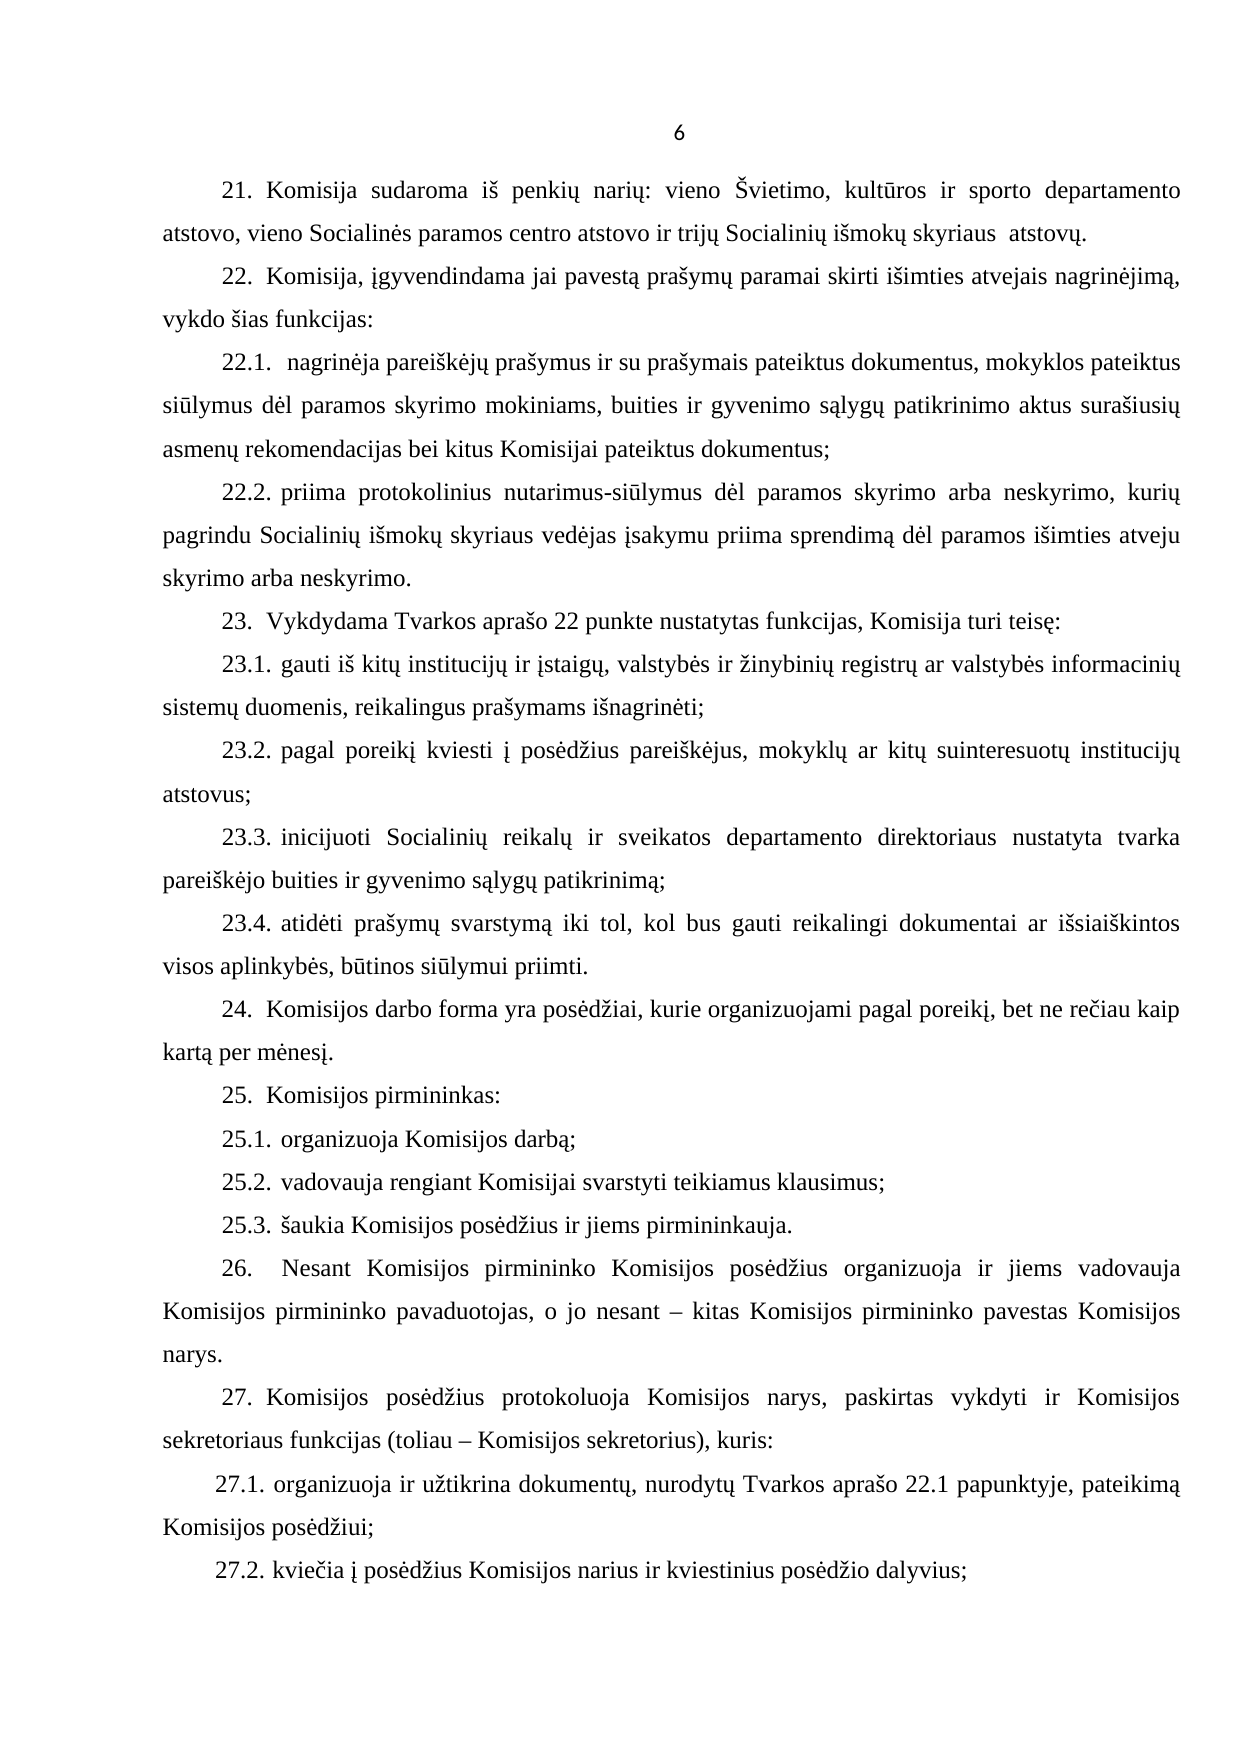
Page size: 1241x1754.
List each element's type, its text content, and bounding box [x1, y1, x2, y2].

text 27.2. kviečia į posėdžius Komisijos narius ir kviestinius posėdžio dalyvius; [215, 1555, 1181, 1584]
text 25. Komisijos pirmininkas: [215, 1081, 1181, 1109]
text 21. Komisija sudaroma iš penkių narių: vieno Švietimo, kultūros ir sporto departamento atstovo, vieno Socialinės paramos centro atstovo ir trijų Socialinių išmokų skyriaus atstovų. [162, 175, 1181, 247]
text 24. Komisijos darbo forma yra posėdžiai, kurie organizuojami pagal poreikį, bet ne rečiau kaip kartą per mėnesį. [162, 994, 1181, 1066]
text 26. Nesant Komisijos pirmininko Komisijos posėdžius organizuoja ir jiems vadovauja Komisijos pirmininko pavaduotojas, o jo nesant – kitas Komisijos pirmininko pavestas Komisijos narys. [162, 1253, 1181, 1368]
text 27.1. organizuoja ir užtikrina dokumentų, nurodytų Tvarkos aprašo 22.1 papunktyje, pateikimą Komisijos posėdžiui; [162, 1469, 1181, 1541]
text 25.1. organizuoja Komisijos darbą; [222, 1124, 1181, 1152]
text 23. Vykdydama Tvarkos aprašo 22 punkte nustatytas funkcijas, Komisija turi teisę: [162, 606, 1181, 635]
text 22.1. nagrinėja pareiškėjų prašymus ir su prašymais pateiktus dokumentus, mokyklos pateiktus siūlymus dėl paramos skyrimo mokiniams, buities ir gyvenimo sąlygų patikrinimo aktus surašiusių asmenų rekomendacijas bei kitus Komisijai pateiktus dokumentus; [162, 347, 1181, 462]
text 23.4. atidėti prašymų svarstymą iki tol, kol bus gauti reikalingi dokumentai ar išsiaiškintos visos aplinkybės, būtinos siūlymui priimti. [162, 908, 1181, 980]
text 27. Komisijos posėdžius protokoluoja Komisijos narys, paskirtas vykdyti ir Komisijos sekretoriaus funkcijas (toliau – Komisijos sekretorius), kuris: [162, 1382, 1181, 1454]
text 23.2. pagal poreikį kviesti į posėdžius pareiškėjus, mokyklų ar kitų suinteresuotų institucijų atstovus; [162, 736, 1181, 807]
text 23.3. inicijuoti Socialinių reikalų ir sveikatos departamento direktoriaus nustatyta tvarka pareiškėjo buities ir gyvenimo sąlygų patikrinimą; [162, 822, 1181, 894]
text 22.2. priima protokolinius nutarimus-siūlymus dėl paramos skyrimo arba neskyrimo, kurių pagrindu Socialinių išmokų skyriaus vedėjas įsakymu priima sprendimą dėl paramos išimties atveju skyrimo arba neskyrimo. [162, 477, 1181, 592]
text 25.2. vadovauja rengiant Komisijai svarstyti teikiamus klausimus; [222, 1167, 1181, 1196]
text 22. Komisija, įgyvendindama jai pavestą prašymų paramai skirti išimties atvejais nagrinėjimą, vykdo šias funkcijas: [162, 261, 1181, 333]
text 25.3. šaukia Komisijos posėdžius ir jiems pirmininkauja. [222, 1210, 1181, 1239]
text 23.1. gauti iš kitų institucijų ir įstaigų, valstybės ir žinybinių registrų ar valstybės informacinių sistemų duomenis, reikalingus prašymams išnagrinėti; [162, 649, 1181, 721]
